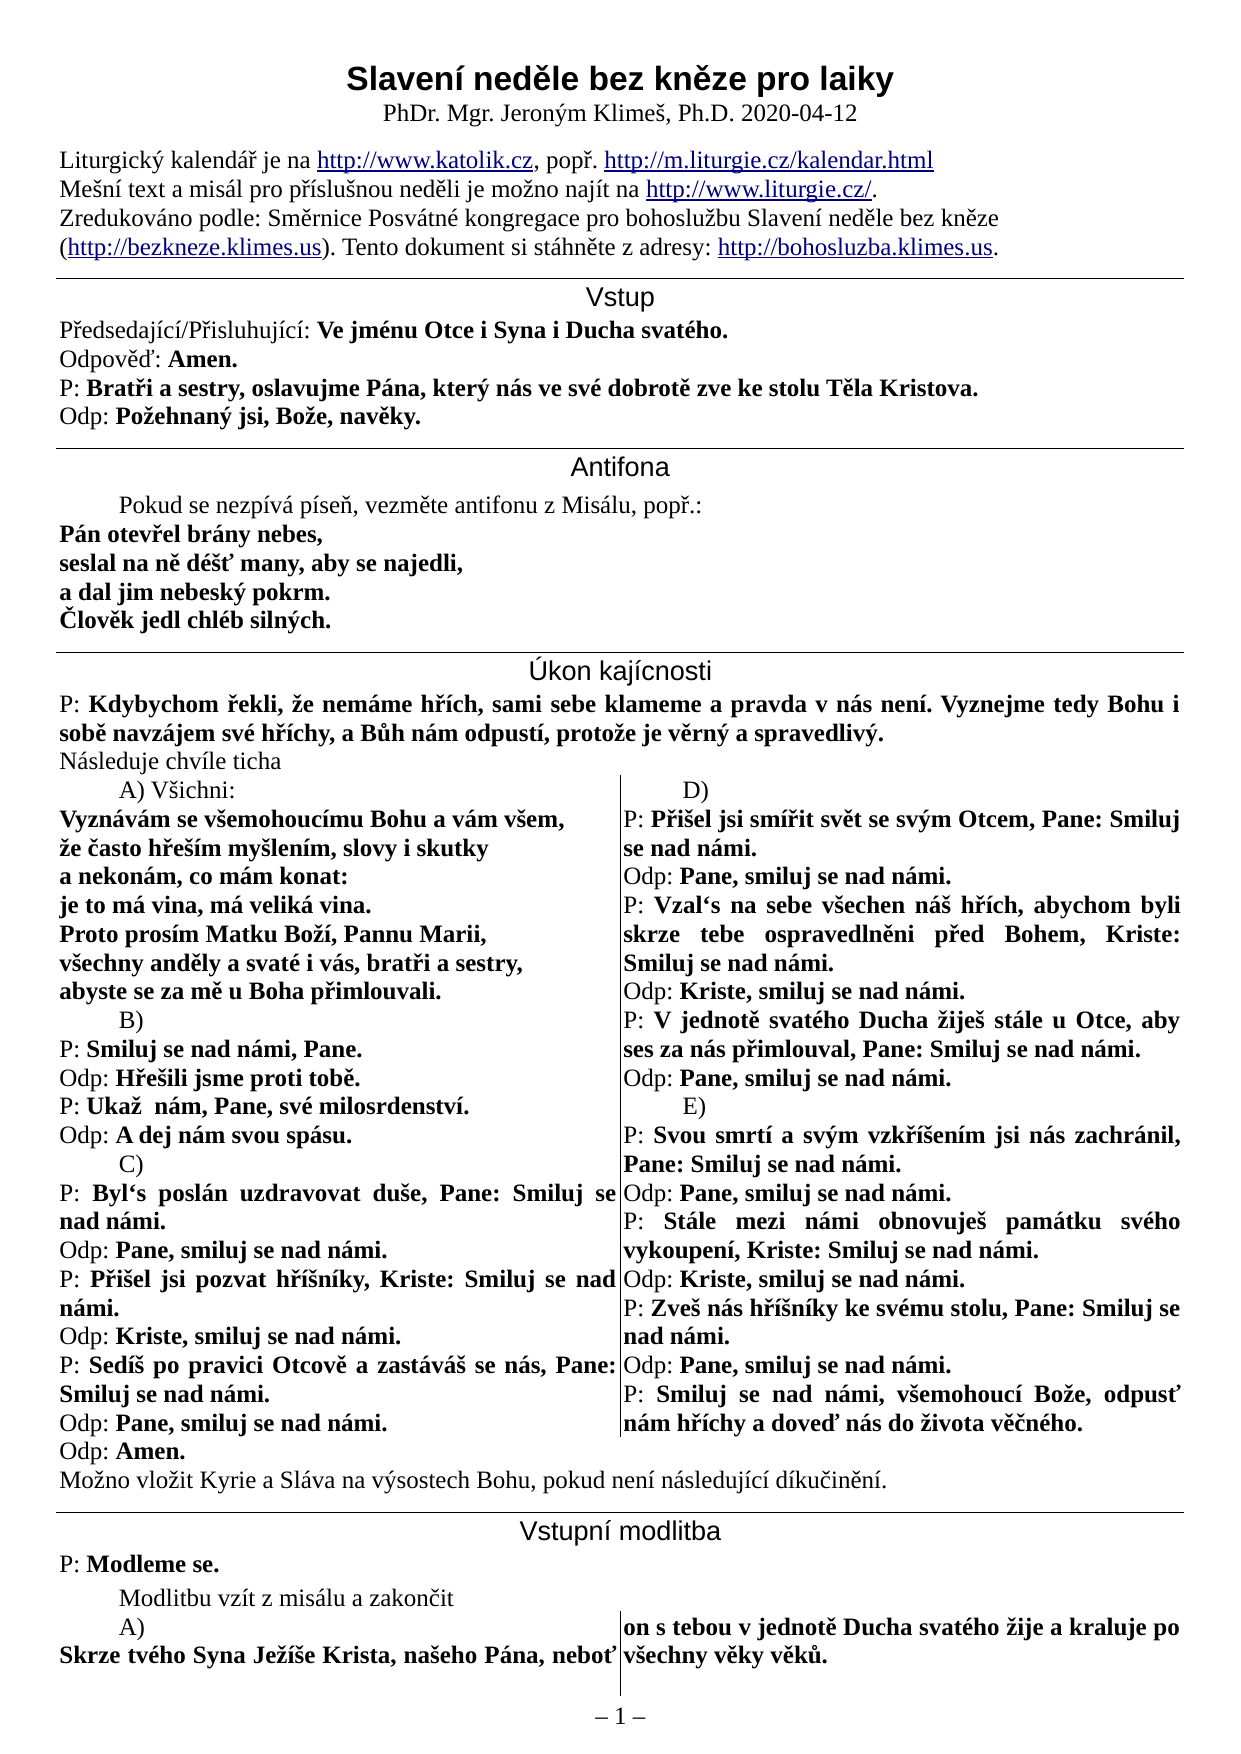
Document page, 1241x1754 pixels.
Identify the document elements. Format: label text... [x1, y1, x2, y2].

text všechny anděly a svaté i vás, bratři a sestry, [59, 948, 617, 976]
text Předsedající/Přisluhující: Ve jménu Otce i Syna i Ducha svatého. [59, 315, 1181, 344]
text Zredukováno podle: Směrnice Posvátné kongregace pro bohoslužbu Slavení neděle bez kněze (http://bezkneze.klimes.us). Tento dokument si stáhněte z adresy: http://bohosluzba.klimes.us. [59, 203, 1181, 260]
text Odp: Pane, smiluj se nad námi. [623, 1063, 1181, 1091]
text Proto prosím Matku Boží, Pannu Marii, [59, 919, 617, 948]
text Vyznávám se všemohoucímu Bohu a vám všem, [59, 804, 617, 833]
text Skrze tvého Syna Ježíše Krista, našeho Pána, neboť [59, 1640, 617, 1669]
text P: Smiluj se nad námi, všemohoucí Bože, odpusť nám hříchy a doveď nás do života věčného. [623, 1379, 1181, 1436]
text a nekonám, co mám konat: [59, 861, 617, 890]
text Odp: Kriste, smiluj se nad námi. [623, 976, 1181, 1005]
text seslal na ně déšť many, aby se najedli, [59, 548, 1181, 577]
text Člověk jedl chléb silných. [59, 605, 1181, 634]
subtitle Vstupní modlitba [56, 1513, 1184, 1549]
text A) Všichni: [59, 775, 617, 804]
text P: Svou smrtí a svým vzkříšením jsi nás zachránil, Pane: Smiluj se nad námi. [623, 1120, 1181, 1178]
text C) [59, 1149, 617, 1178]
text B) [59, 1005, 617, 1034]
text P: Stále mezi námi obnovuješ památku svého vykoupení, Kriste: Smiluj se nad námi. [623, 1206, 1181, 1264]
text Odp: Pane, smiluj se nad námi. [623, 861, 1181, 890]
text P: Smiluj se nad námi, Pane. [59, 1034, 617, 1063]
text E) [623, 1091, 1181, 1120]
text Odp: Pane, smiluj se nad námi. [623, 1350, 1181, 1379]
text je to má vina, má veliká vina. [59, 890, 617, 919]
text Liturgický kalendář je na http://www.katolik.cz, popř. http://m.liturgie.cz/kalendar.html [59, 126, 1181, 174]
text Možno vložit Kyrie a Sláva na výsostech Bohu, pokud není následující díkučinění. [59, 1465, 1181, 1494]
text Odp: Požehnaný jsi, Bože, navěky. [59, 401, 1181, 430]
text Odp: Kriste, smiluj se nad námi. [59, 1321, 617, 1350]
text abyste se za mě u Boha přimlouvali. [59, 976, 617, 1005]
text P: V jednotě svatého Ducha žiješ stále u Otce, aby ses za nás přimlouval, Pane: Smiluj se nad námi. [623, 1005, 1181, 1063]
text P: Byl‘s poslán uzdravovat duše, Pane: Smiluj se nad námi. [59, 1178, 617, 1235]
text P: Kdybychom řekli, že nemáme hřích, sami sebe klameme a pravda v nás není. Vyznejme tedy Bohu i sobě navzájem své hříchy, a Bůh nám odpustí, protože je věrný a spravedlivý. [59, 689, 1181, 746]
text D) [623, 775, 1181, 804]
text P: Přišel jsi pozvat hříšníky, Kriste: Smiluj se nad námi. [59, 1264, 617, 1321]
text PhDr. Mgr. Jeroným Klimeš, Ph.D. 2020-04-12 [59, 98, 1181, 126]
text on s tebou v jednotě Ducha svatého žije a kraluje po všechny věky věků. [623, 1612, 1181, 1669]
text Odp: Pane, smiluj se nad námi. [59, 1408, 617, 1436]
text Odp: Hřešili jsme proti tobě. [59, 1063, 617, 1091]
text P: Zveš nás hříšníky ke svému stolu, Pane: Smiluj se nad námi. [623, 1293, 1181, 1350]
text P: Modleme se. [59, 1549, 1181, 1578]
text P: Bratři a sestry, oslavujme Pána, který nás ve své dobrotě zve ke stolu Těla Kristova. [59, 373, 1181, 401]
text P: Vzal‘s na sebe všechen náš hřích, abychom byli skrze tebe ospravedlněni před Bohem, Kriste: Smiluj se nad námi. [623, 890, 1181, 976]
text P: Sedíš po pravici Otcově a zastáváš se nás, Pane: Smiluj se nad námi. [59, 1350, 617, 1408]
text Modlitbu vzít z misálu a zakončit [59, 1578, 1181, 1612]
text Odp: Amen. [59, 1436, 1181, 1465]
text P: Přišel jsi smířit svět se svým Otcem, Pane: Smiluj se nad námi. [623, 804, 1181, 861]
text Mešní text a misál pro příslušnou neděli je možno najít na http://www.liturgie.cz/. [59, 174, 1181, 203]
text A) [59, 1612, 617, 1640]
subtitle Antifona [56, 449, 1184, 485]
text Pokud se nezpívá píseň, vezměte antifonu z Misálu, popř.: [59, 485, 1181, 519]
text Odp: Pane, smiluj se nad námi. [59, 1235, 617, 1264]
subtitle Úkon kajícnosti [56, 653, 1184, 689]
text Odp: A dej nám svou spásu. [59, 1120, 617, 1149]
text Odpověď: Amen. [59, 344, 1181, 373]
subtitle Vstup [56, 279, 1184, 315]
text a dal jim nebeský pokrm. [59, 577, 1181, 605]
text že často hřeším myšlením, slovy i skutky [59, 833, 617, 861]
text Odp: Kriste, smiluj se nad námi. [623, 1264, 1181, 1293]
subtitle Slavení neděle bez kněze pro laiky [59, 59, 1181, 98]
text Pán otevřel brány nebes, [59, 519, 1181, 548]
text P: Ukaž nám, Pane, své milosrdenství. [59, 1091, 617, 1120]
text Následuje chvíle ticha [59, 746, 1181, 775]
text Odp: Pane, smiluj se nad námi. [623, 1178, 1181, 1206]
